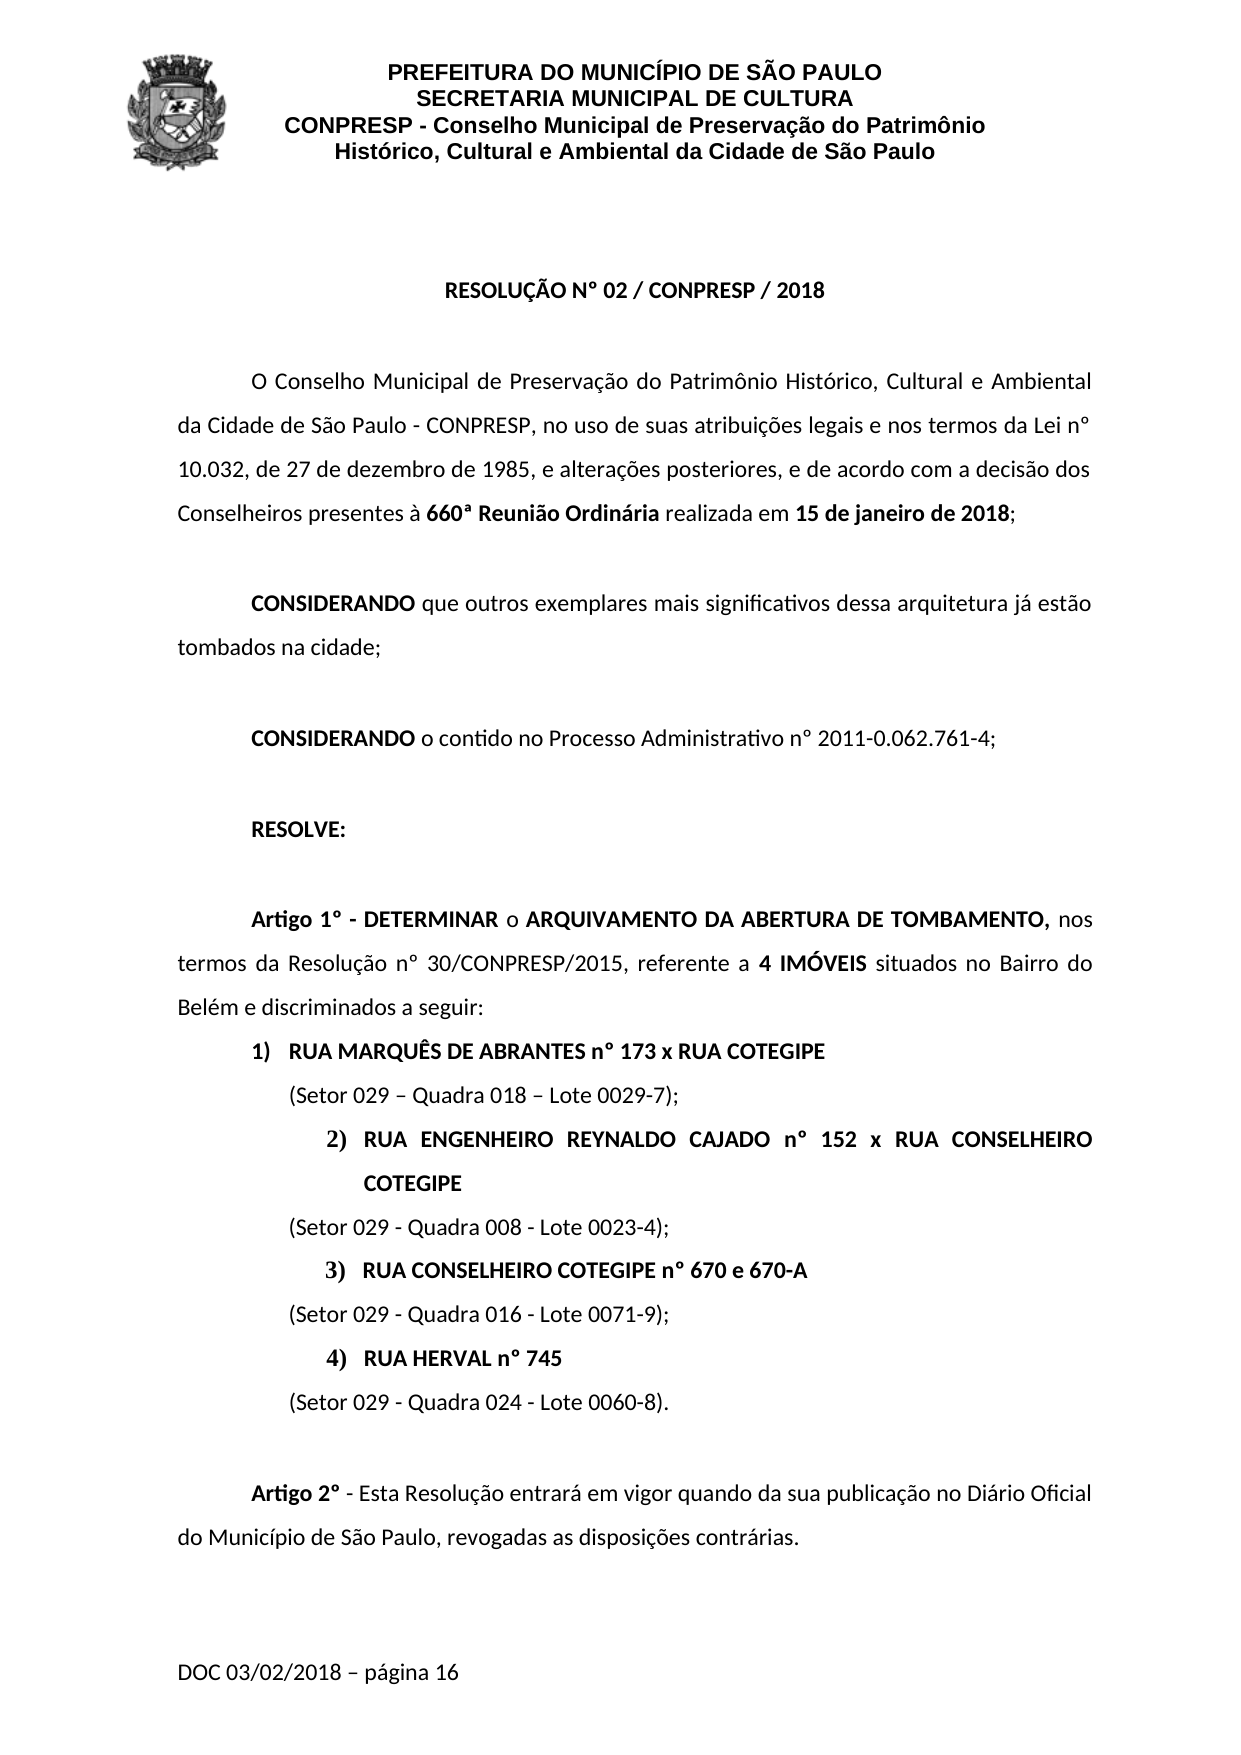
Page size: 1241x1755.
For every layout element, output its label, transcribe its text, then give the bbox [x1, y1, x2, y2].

list Rua Herval nº 745 [326, 1343, 1093, 1372]
text CONSIDERANDO o contido no Processo Administrativo nº 2011-0.062.761-4; [177, 723, 1093, 752]
text O Conselho Municipal de Preservação do Patrimônio Histórico, Cultural e Ambiental da Cidade de São Paulo - CONPRESP, no uso de suas atribuições legais e nos termos da Lei nº 10.032, de 27 de dezembro de 1985, e alterações posteriores, e de acordo com a decisão dos Conselheiros presentes à 660ª Reunião Ordinária realizada em 15 de janeiro de 2018; [177, 366, 1093, 527]
text (Setor 029 – Quadra 018 – Lote 0029-7); [288, 1080, 1093, 1109]
list Rua Conselheiro Cotegipe nº 670 e 670-A [325, 1255, 1093, 1285]
list Rua Engenheiro Reynaldo Cajado nº 152 x Rua Conselheiro Cotegipe [326, 1124, 1093, 1197]
text RESOLUÇÃO Nº 02 / CONPRESP / 2018 [177, 276, 1093, 305]
text Artigo 1º - DETERMINAR o ARQUIVAMENTO DA ABERTURA DE TOMBAMENTO, nos termos da Resolução nº 30/CONPRESP/2015, referente a 4 IMÓVEIS situados no Bairro do Belém e discriminados a seguir: [177, 904, 1093, 1022]
text DOC 03/02/2018 – página 16 [177, 1657, 1093, 1686]
list (Setor 029 - Quadra 024 - Lote 0060-8). [288, 1387, 1093, 1416]
text Artigo 2º - Esta Resolução entrará em vigor quando da sua publicação no Diário Oficial do Município de São Paulo, revogadas as disposições contrárias. [177, 1478, 1093, 1551]
list RUA MARQUÊS DE ABRANTES nº 173 x RUA COTEGIPE [251, 1036, 1093, 1065]
text RESOLVE: [177, 814, 1093, 843]
text (Setor 029 - Quadra 016 - Lote 0071-9); [288, 1299, 1093, 1328]
text CONSIDERANDO que outros exemplares mais significativos dessa arquitetura já estão tombados na cidade; [177, 588, 1093, 662]
list (Setor 029 - Quadra 008 - Lote 0023-4); [288, 1212, 1093, 1241]
